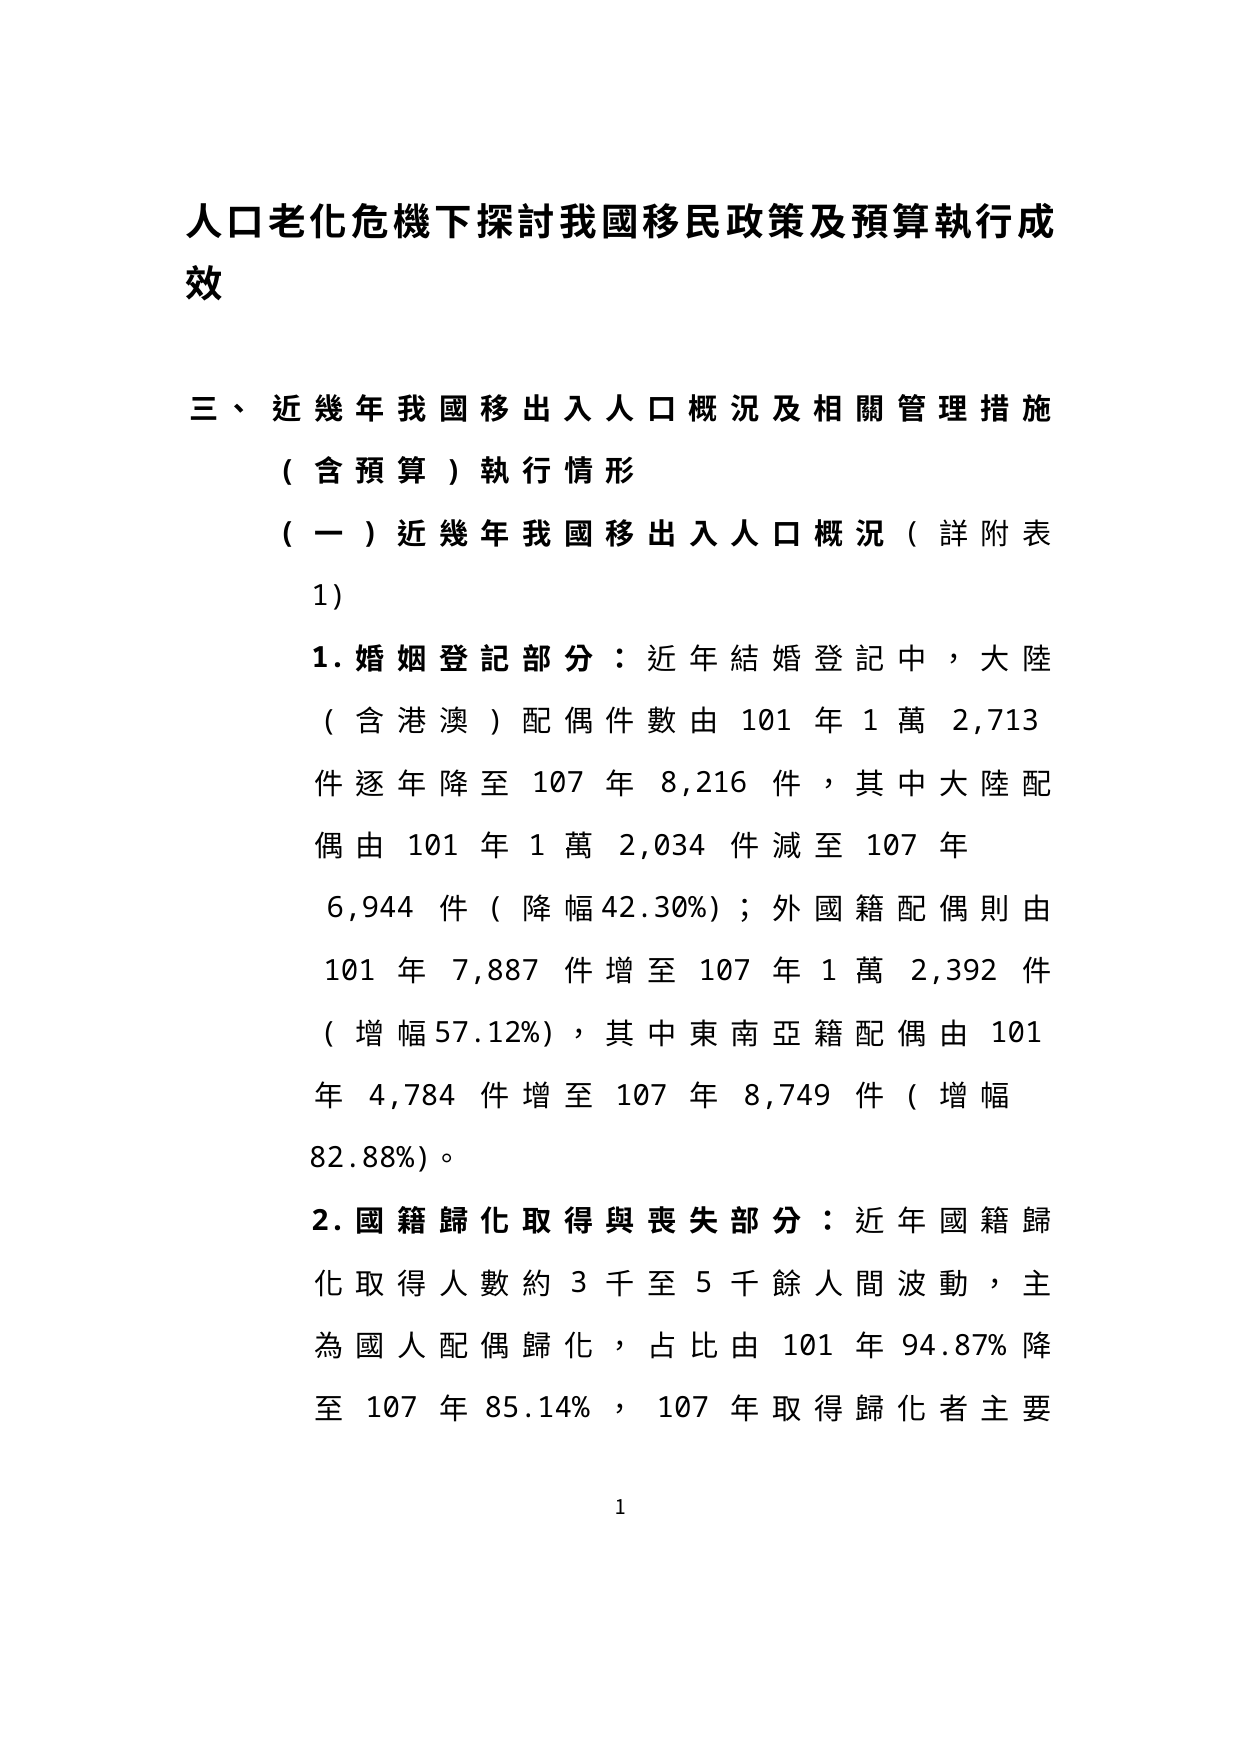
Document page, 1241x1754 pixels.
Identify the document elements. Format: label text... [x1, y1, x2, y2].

text 三、近幾年我國移出入人口概況及相關管理措施(含預算)執行情形 [183, 365, 1058, 490]
text 1.婚姻登記部分：近年結婚登記中，大陸(含港澳)配偶件數由101年1萬2,713件逐年降至107年8,216件，其中大陸配偶由101年1萬2,034件減至107年6,944件(降幅42.30%)；外國籍配偶則由101年7,887件增至107年1萬2,392件(增幅57.12%)，其中東南亞籍配偶由101年4,784件增至107年8,749件(增幅82.88%)。 [271, 615, 1058, 1177]
text 2.國籍歸化取得與喪失部分：近年國籍歸化取得人數約3千至5千餘人間波動，主為國人配偶歸化，占比由101年94.87%降至107年85.14%，107年取得歸化者主要原國籍依序為越南(占比69.74%)、菲律賓(占比10.44%)及印尼(占比9.99%)；而同期間國籍喪失人數最低為105年之623人，最高為107年之807人，主為自願喪失(占比多逾9成)。另107年主要加入新國籍依序為韓國(占比26.77%)、日本(占比25.40%)及新加坡(占比22.18%)。 [271, 1177, 1058, 1427]
text 人口老化危機下探討我國移民政策及預算執行成效 [183, 177, 1058, 302]
text (一)近幾年我國移出入人口概況(詳附表1) [242, 490, 1058, 615]
